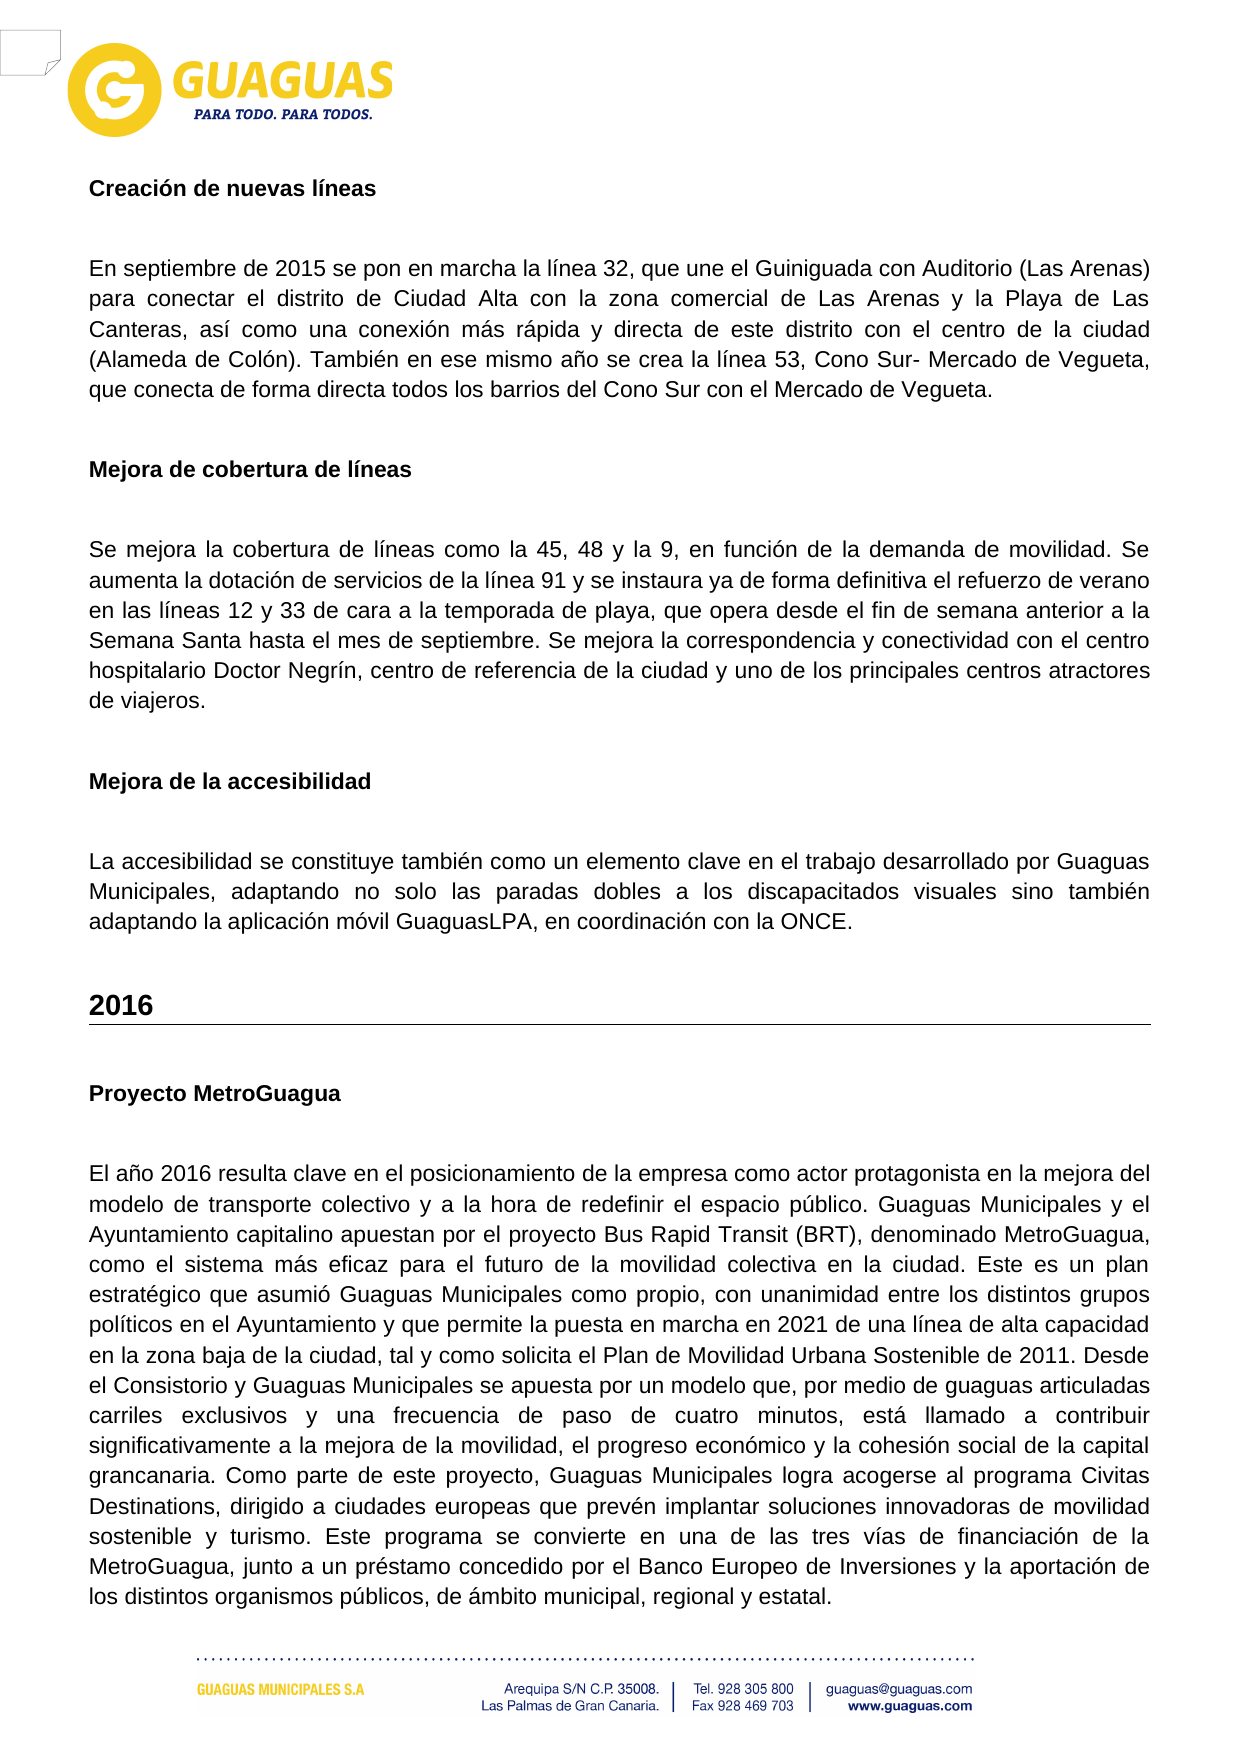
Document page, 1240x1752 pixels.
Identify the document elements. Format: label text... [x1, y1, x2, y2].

text 2016 [89, 988, 1151, 1024]
text Creación de nuevas líneas [89, 175, 1151, 201]
text Mejora de cobertura de líneas [89, 456, 1151, 482]
text La accesibilidad se constituye también como un elemento clave en el trabajo desarrollado por Guaguas Municipales, adaptando no solo las paradas dobles a los discapacitados visuales sino también adaptando la aplicación móvil GuaguasLPA, en coordinación con la ONCE. [89, 848, 1151, 934]
text Mejora de la accesibilidad [89, 768, 1151, 794]
text Proyecto MetroGuagua [89, 1080, 1151, 1106]
text El año 2016 resulta clave en el posicionamiento de la empresa como actor protagonista en la mejora del modelo de transporte colectivo y a la hora de redefinir el espacio público. Guaguas Municipales y el Ayuntamiento capitalino apuestan por el proyecto Bus Rapid Transit (BRT), denominado MetroGuagua, como el sistema más eficaz para el futuro de la movilidad colectiva en la ciudad. Este es un plan estratégico que asumió Guaguas Municipales como propio, con unanimidad entre los distintos grupos políticos en el Ayuntamiento y que permite la puesta en marcha en 2021 de una línea de alta capacidad en la zona baja de la ciudad, tal y como solicita el Plan de Movilidad Urbana Sostenible de 2011. Desde el Consistorio y Guaguas Municipales se apuesta por un modelo que, por medio de guaguas articuladas carriles exclusivos y una frecuencia de paso de cuatro minutos, está llamado a contribuir significativamente a la mejora de la movilidad, el progreso económico y la cohesión social de la capital grancanaria. Como parte de este proyecto, Guaguas Municipales logra acogerse al programa Civitas Destinations, dirigido a ciudades europeas que prevén implantar soluciones innovadoras de movilidad sostenible y turismo. Este programa se convierte en una de las tres vías de financiación de la MetroGuagua, junto a un préstamo concedido por el Banco Europeo de Inversiones y la aportación de los distintos organismos públicos, de ámbito municipal, regional y estatal. [89, 1160, 1151, 1609]
text Se mejora la cobertura de líneas como la 45, 48 y la 9, en función de la demanda de movilidad. Se aumenta la dotación de servicios de la línea 91 y se instaura ya de forma definitiva el refuerzo de verano en las líneas 12 y 33 de cara a la temporada de playa, que opera desde el fin de semana anterior a la Semana Santa hasta el mes de septiembre. Se mejora la correspondencia y conectividad con el centro hospitalario Doctor Negrín, centro de referencia de la ciudad y uno de los principales centros atractores de viajeros. [89, 536, 1151, 714]
text En septiembre de 2015 se pon en marcha la línea 32, que une el Guiniguada con Auditorio (Las Arenas) para conectar el distrito de Ciudad Alta con la zona comercial de Las Arenas y la Playa de Las Canteras, así como una conexión más rápida y directa de este distrito con el centro de la ciudad (Alameda de Colón). También en ese mismo año se crea la línea 53, Cono Sur- Mercado de Vegueta, que conecta de forma directa todos los barrios del Cono Sur con el Mercado de Vegueta. [89, 255, 1151, 402]
